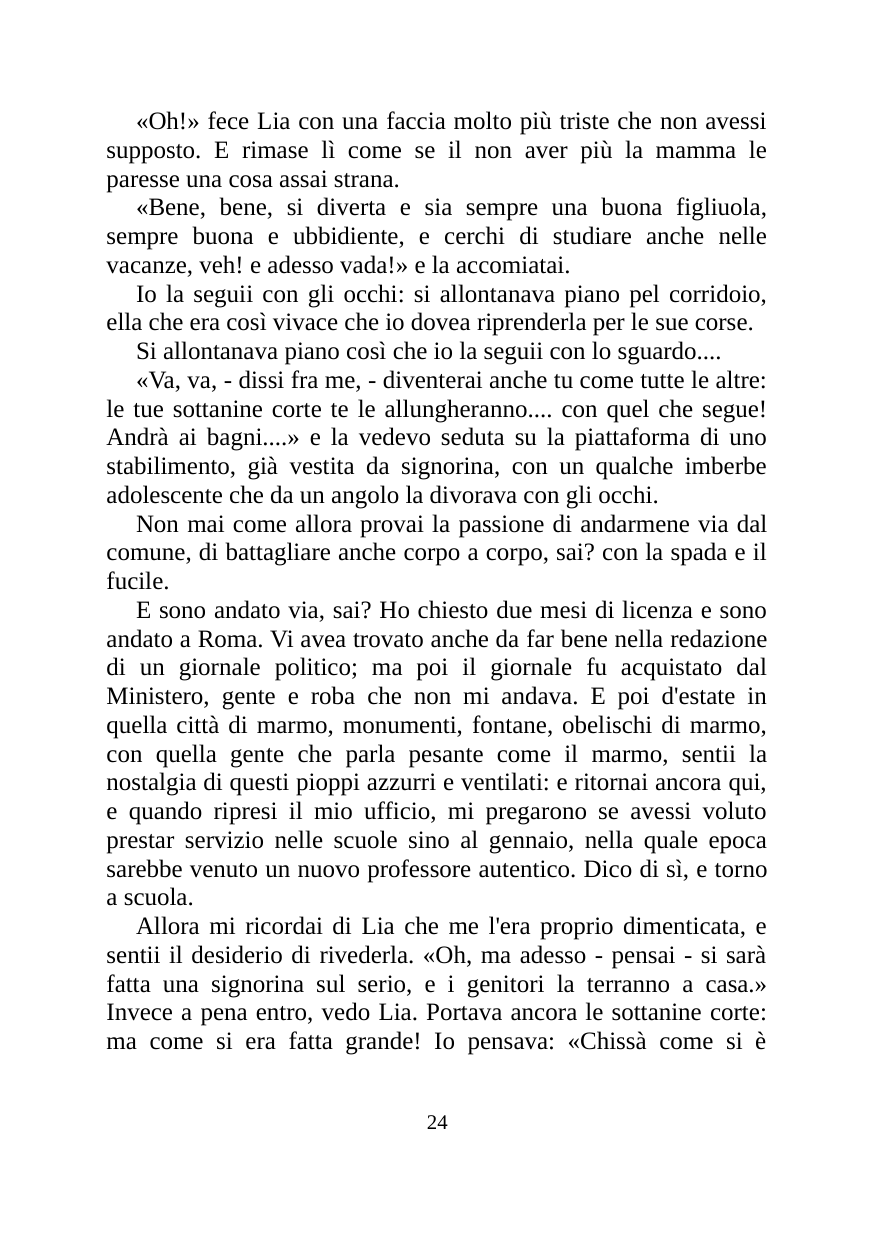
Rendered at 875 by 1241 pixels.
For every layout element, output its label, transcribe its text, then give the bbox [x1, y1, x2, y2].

text «Bene, bene, si diverta e sia sempre una buona figliuola, sempre buona e ubbidiente, e cerchi di studiare anche nelle vacanze, veh! e adesso vada!» e la accomiatai. [106, 192, 768, 279]
text Non mai come allora provai la passione di andarmene via dal comune, di battagliare anche corpo a corpo, sai? con la spada e il fucile. [106, 509, 768, 595]
text Io la seguii con gli occhi: si allontanava piano pel corridoio, ella che era così vivace che io dovea riprenderla per le sue corse. [106, 279, 768, 336]
text E sono andato via, sai? Ho chiesto due mesi di licenza e sono andato a Roma. Vi avea trovato anche da far bene nella redazione di un giornale politico; ma poi il giornale fu acquistato dal Ministero, gente e roba che non mi andava. E poi d'estate in quella città di marmo, monumenti, fontane, obelischi di marmo, con quella gente che parla pesante come il marmo, sentii la nostalgia di questi pioppi azzurri e ventilati: e ritornai ancora qui, e quando ripresi il mio ufficio, mi pregarono se avessi voluto prestar servizio nelle scuole sino al gennaio, nella quale epoca sarebbe venuto un nuovo professore autentico. Dico di sì, e torno a scuola. [106, 595, 768, 911]
text Allora mi ricordai di Lia che me l'era proprio dimenticata, e sentii il desiderio di rivederla. «Oh, ma adesso - pensai - si sarà fatta una signorina sul serio, e i genitori la terranno a casa.» Invece a pena entro, vedo Lia. Portava ancora le sottanine corte: ma come si era fatta grande! Io pensava: «Chissà come si è [106, 911, 768, 1055]
text «Va, va, - dissi fra me, - diventerai anche tu come tutte le altre: le tue sottanine corte te le allungheranno.... con quel che segue! Andrà ai bagni....» e la vedevo seduta su la piattaforma di uno stabilimento, già vestita da signorina, con un qualche imberbe adolescente che da un angolo la divorava con gli occhi. [106, 365, 768, 509]
text «Oh!» fece Lia con una faccia molto più triste che non avessi supposto. E rimase lì come se il non aver più la mamma le paresse una cosa assai strana. [106, 106, 768, 192]
text Si allontanava piano così che io la seguii con lo sguardo.... [106, 336, 768, 365]
